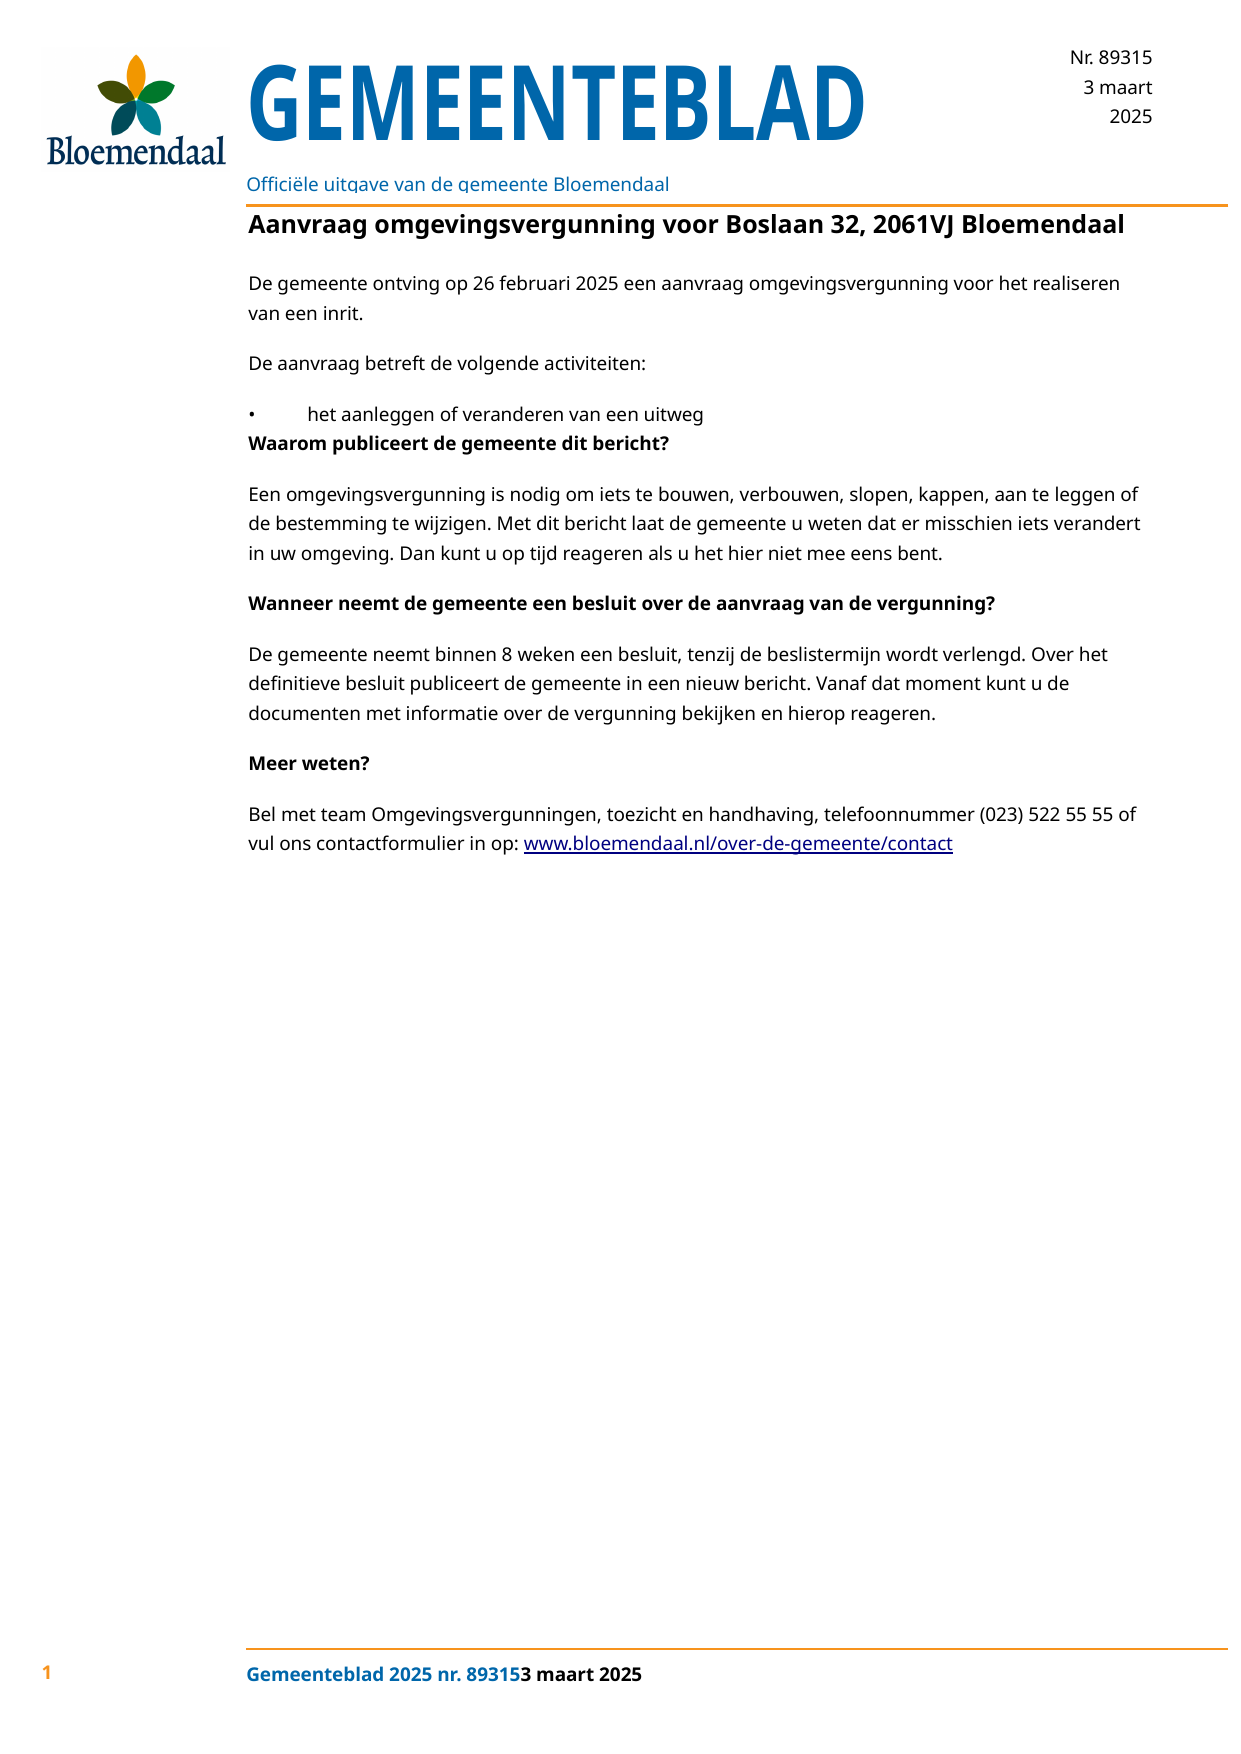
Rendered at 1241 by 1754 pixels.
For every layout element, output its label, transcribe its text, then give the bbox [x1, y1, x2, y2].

text De aanvraag betreft de volgende activiteiten: [248, 350, 1152, 376]
text Waarom publiceert de gemeente dit bericht? [248, 430, 1152, 456]
text Wanneer neemt de gemeente een besluit over de aanvraag van de vergunning? [248, 590, 1152, 616]
text Een omgevingsvergunning is nodig om iets te bouwen, verbouwen, slopen, kappen, aan te leggen of de bestemming te wijzigen. Met dit bericht laat de gemeente u weten dat er misschien iets verandert in uw omgeving. Dan kunt u op tijd reageren als u het hier niet mee eens bent. [248, 481, 1152, 566]
text Bel met team Omgevingsvergunningen, toezicht en handhaving, telefoonnummer (023) 522 55 55 of vul ons contactformulier in op: www.bloemendaal.nl/over-de-gemeente/contact [248, 801, 1152, 856]
text Aanvraag omgevingsvergunning voor Boslaan 32, 2061VJ Bloemendaal [248, 207, 1152, 241]
text De gemeente neemt binnen 8 weken een besluit, tenzij de beslistermijn wordt verlengd. Over het definitieve besluit publiceert de gemeente in een nieuw bericht. Vanaf dat moment kunt u de documenten met informatie over de vergunning bekijken en hierop reageren. [248, 641, 1152, 726]
list het aanleggen of veranderen van een uitweg [248, 401, 1152, 426]
text Meer weten? [248, 750, 1152, 776]
text De gemeente ontving op 26 februari 2025 een aanvraag omgevingsvergunning voor het realiseren van een inrit. [248, 270, 1152, 326]
picture [41, 47, 231, 172]
